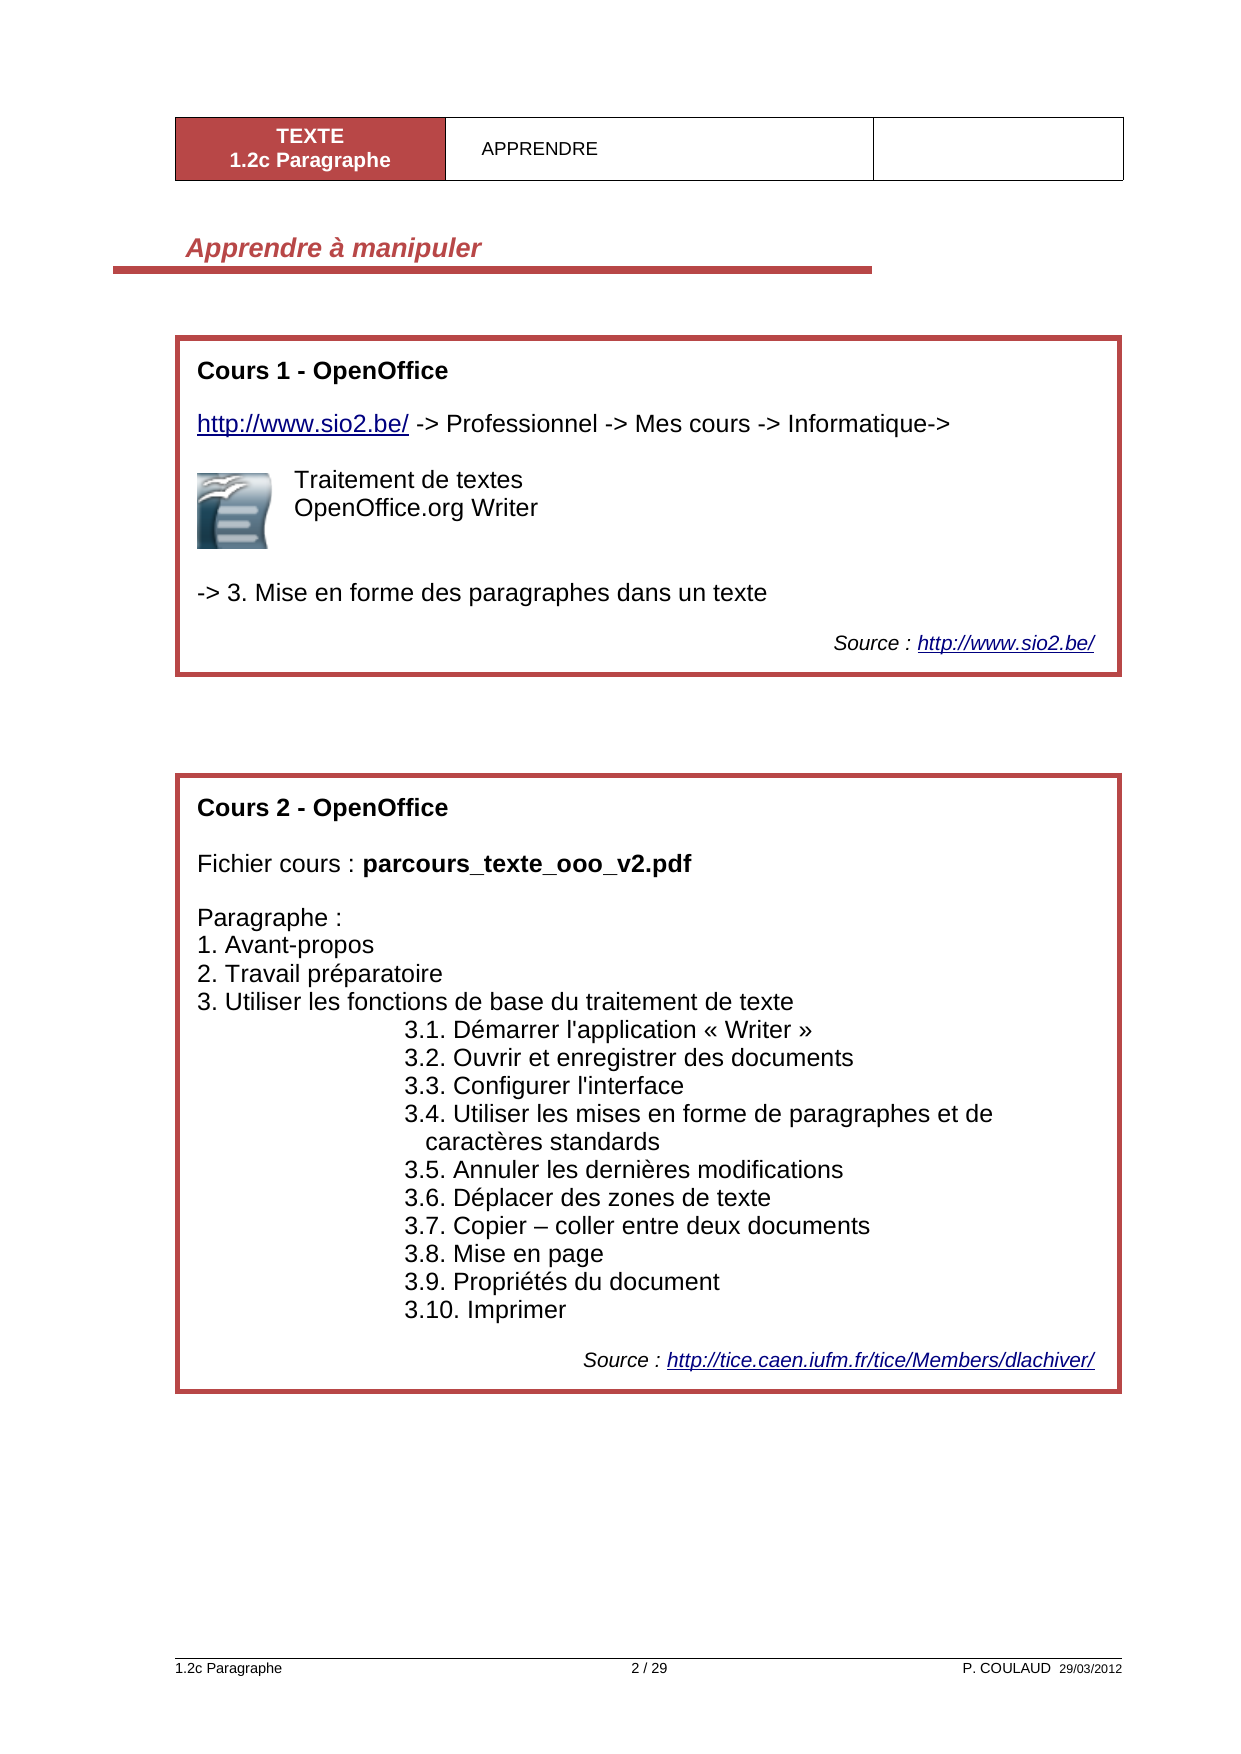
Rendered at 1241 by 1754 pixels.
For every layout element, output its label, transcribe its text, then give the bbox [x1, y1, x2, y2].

subtitle Source : http://tice.caen.iufm.fr/tice/Members/dlachiver/ [180, 1327, 1117, 1389]
subtitle Paragraphe : 1. Avant-propos 2. Travail préparatoire 3. Utiliser les fonctions de base du traitement de texte 3.1. Démarrer l'application « Writer » 3.2. Ouvrir et enregistrer des documents 3.3. Configurer l'interface 3.4. Utiliser les mises en forme de paragraphes et de caractères standards 3.5. Annuler les dernières modifications 3.6. Déplacer des zones de texte 3.7. Copier – coller entre deux documents 3.8. Mise en page 3.9. Propriétés du document 3.10. Imprimer [180, 882, 1117, 1324]
subtitle Cours 1 - OpenOffice [180, 341, 1117, 385]
subtitle Apprendre à manipuler [112, 230, 872, 274]
table_header APPRENDRE [446, 118, 873, 180]
subtitle Source : http://www.sio2.be/ [180, 609, 1117, 672]
subtitle Cours 2 - OpenOffice Fichier cours : parcours_texte_ooo_v2.pdf [180, 778, 1117, 878]
table_header [874, 118, 1123, 180]
subtitle http://www.sio2.be/ -> Professionnel -> Mes cours -> Informatique-> Traitement de textes OpenOffice.org Writer -> 3. Mise en forme des paragraphes dans un texte [180, 388, 1117, 606]
picture [197, 473, 273, 549]
